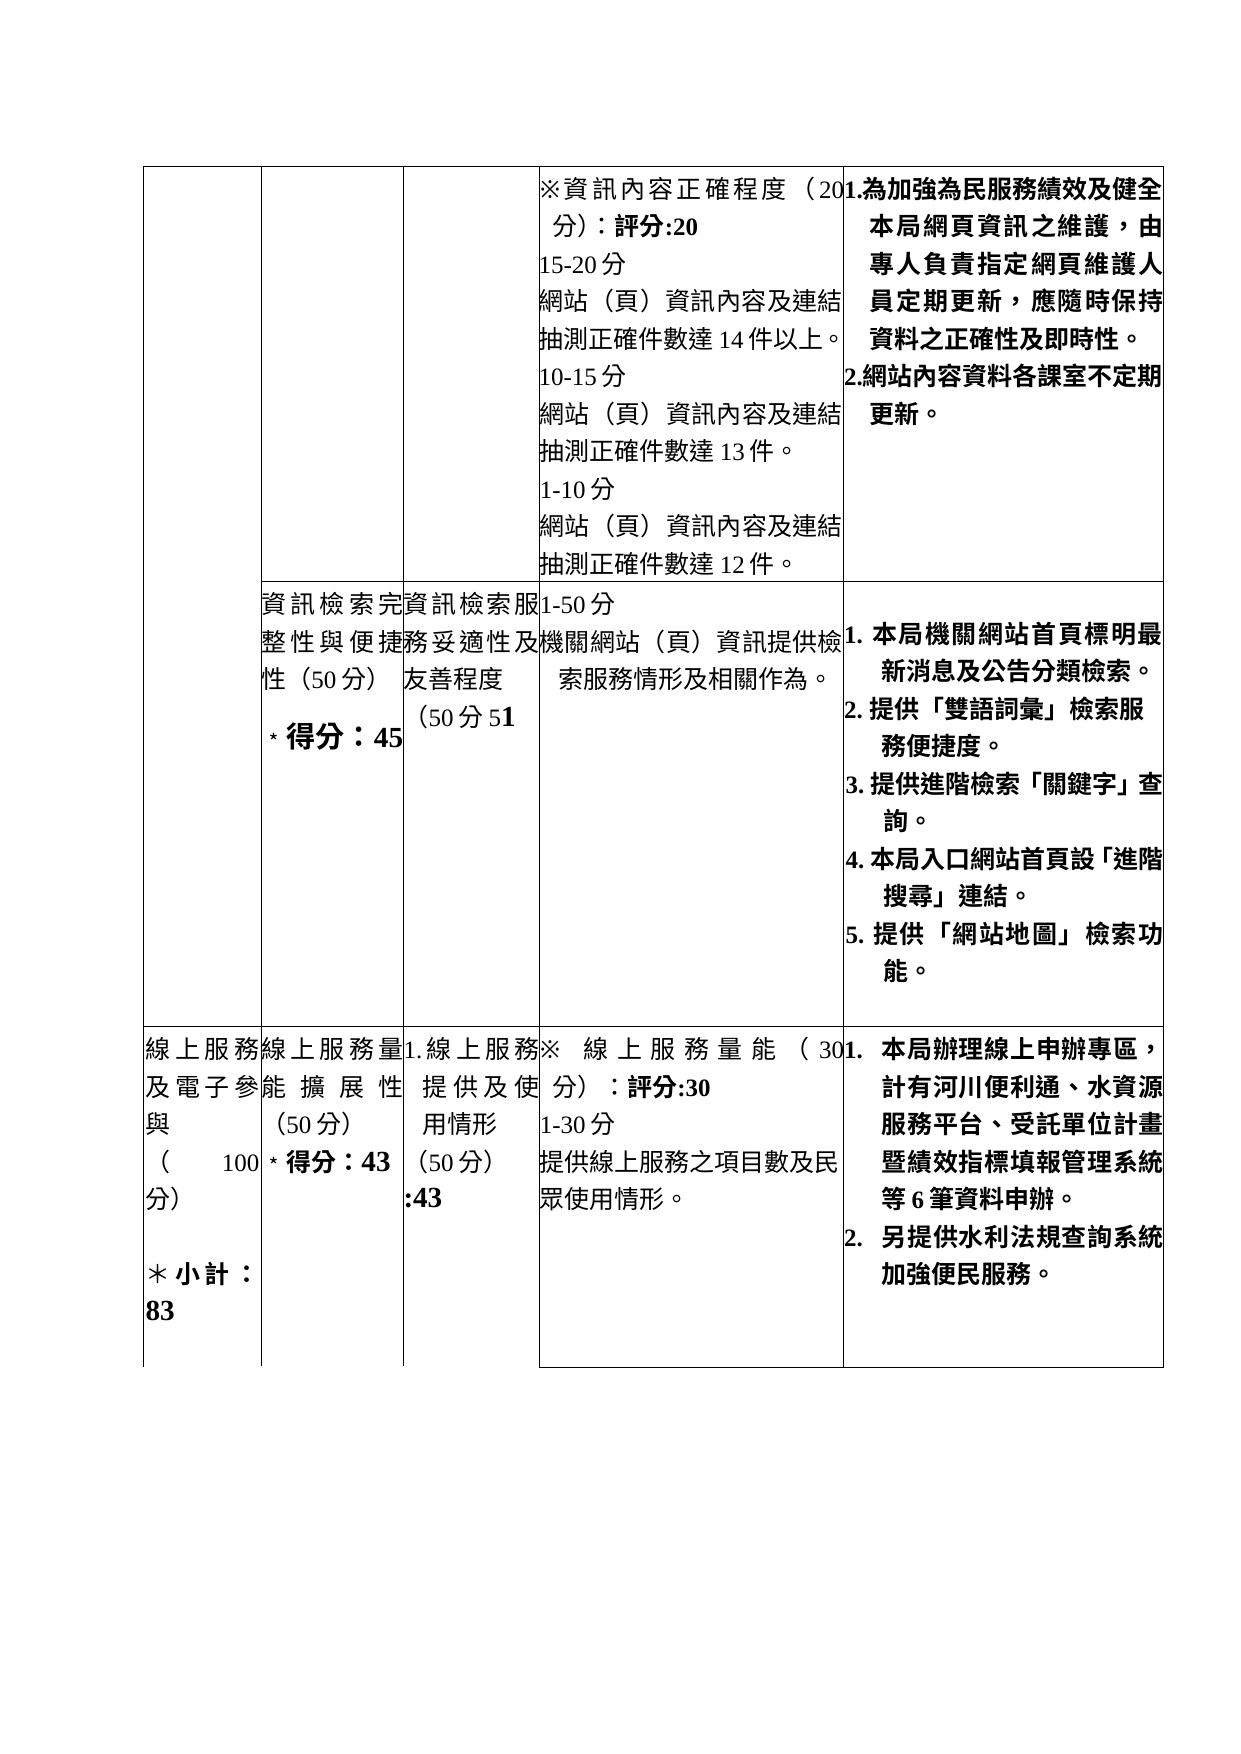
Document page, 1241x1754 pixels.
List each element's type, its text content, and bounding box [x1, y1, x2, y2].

table_cell 資訊檢索服務妥適性及友善程度 （50分51 [404, 582, 539, 1026]
table_cell [262, 167, 403, 581]
table_cell 1-50分 機關網站（頁）資訊提供檢索服務情形及相關作為。 [540, 582, 843, 1026]
table_cell 1.為加強為民服務績效及健全本局網頁資訊之維護，由專人負責指定網頁維護人員定期更新，應隨時保持資料之正確性及即時性。 2.網站內容資料各課室不定期更新。 [844, 167, 1163, 581]
table_cell ※ 線上服務量能（30分）：評分:30 1-30分 提供線上服務之項目數及民 眾使用情形。 [540, 1027, 843, 1367]
table_cell ※資訊內容正確程度（20分）：評分:20 15-20分 網站（頁）資訊內容及連結抽測正確件數達14件以上。 10-15分 網站（頁）資訊內容及連結抽測正確件數達13件。 1-10分 網站（頁）資訊內容及連結抽測正確件數達12件。 [540, 167, 843, 581]
table_cell 1.線上服務提供及使用情形 （50分） :43 [403, 1027, 539, 1367]
table_cell 1. 本局機關網站首頁標明最新消息及公告分類檢索。 2. 提供「雙語詞彙」檢索服 務便捷度。 3. 提供進階檢索「關鍵字」查詢。 4. 本局入口網站首頁設「進階搜尋」連結。 5. 提供「網站地圖」檢索功能。 [844, 582, 1163, 1026]
table_cell 線上服務量能擴展性（50分） ﹡得分：43 [261, 1027, 403, 1367]
table_cell 線上服務及電子參與 （100分） ＊小計：83 [144, 1027, 261, 1367]
table_cell [404, 167, 539, 581]
table_cell 資訊檢索完整性與便捷性（50分） ﹡得分：45 [262, 582, 403, 1026]
table_cell [144, 167, 261, 1026]
table_cell 本局辦理線上申辦專區，計有河川便利通、水資源服務平台、受託單位計畫暨績效指標填報管理系統等6筆資料申辦。 另提供水利法規查詢系統加強便民服務。 [844, 1027, 1163, 1367]
